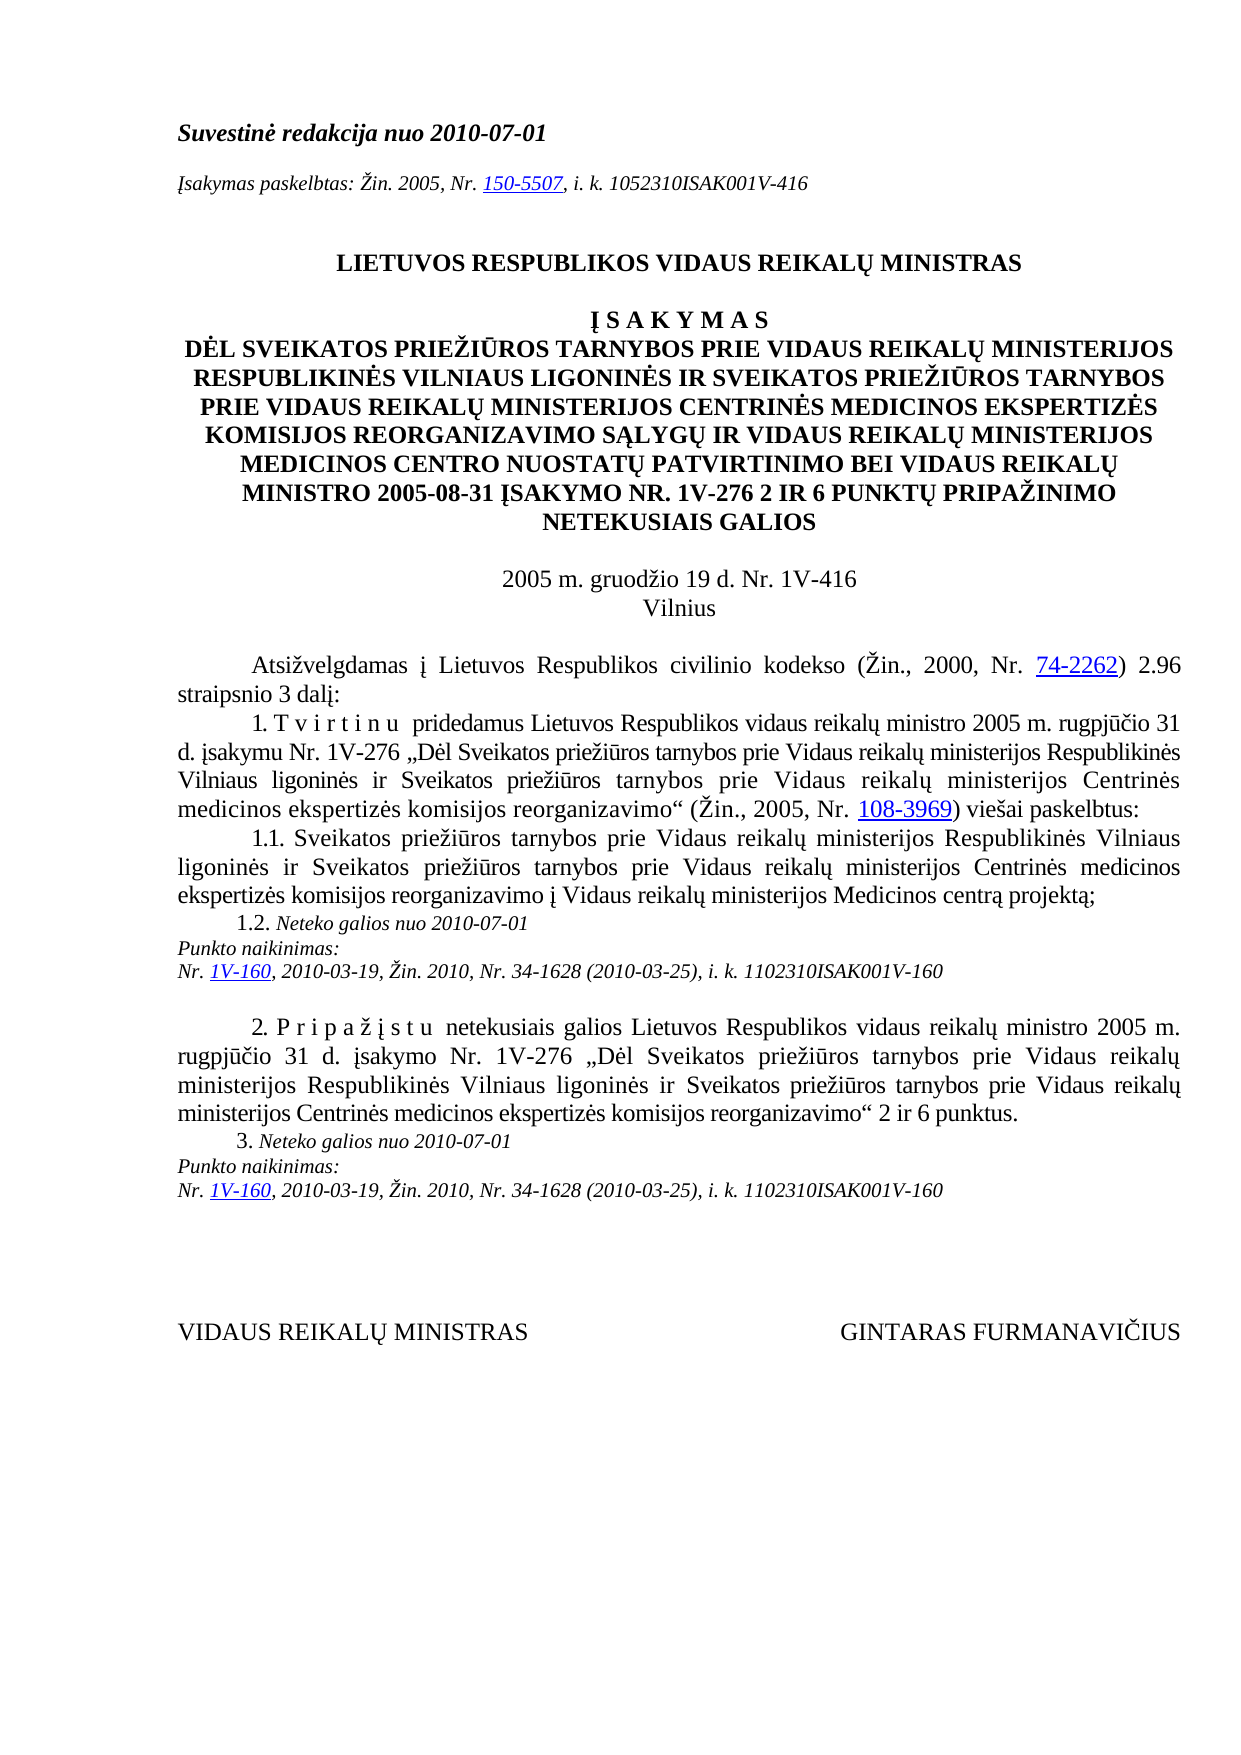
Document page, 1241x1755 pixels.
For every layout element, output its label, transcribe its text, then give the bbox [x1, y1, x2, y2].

text DĖL SVEIKATOS PRIEŽIŪROS TARNYBOS PRIE VIDAUS REIKALŲ MINISTERIJOS RESPUBLIKINĖS VILNIAUS LIGONINĖS IR SVEIKATOS PRIEŽIŪROS TARNYBOS PRIE VIDAUS REIKALŲ MINISTERIJOS CENTRINĖS MEDICINOS EKSPERTIZĖS KOMISIJOS REORGANIZAVIMO SĄLYGŲ IR VIDAUS REIKALŲ MINISTERIJOS MEDICINOS CENTRO NUOSTATŲ PATVIRTINIMO BEI VIDAUS REIKALŲ MINISTRO 2005-08-31 ĮSAKYMO NR. 1V-276 2 IR 6 PUNKTŲ PRIPAŽINIMO NETEKUSIAIS GALIOS [177, 334, 1181, 535]
text Vilnius [177, 593, 1181, 622]
text Nr. 1V-160, 2010-03-19, Žin. 2010, Nr. 34-1628 (2010-03-25), i. k. 1102310ISAK001V-160 [177, 959, 1181, 983]
text Atsižvelgdamas į Lietuvos Respublikos civilinio kodekso (Žin., 2000, Nr. 74-2262) 2.96 straipsnio 3 dalį: [177, 650, 1181, 708]
text Įsakymas paskelbtas: Žin. 2005, Nr. 150-5507, i. k. 1052310ISAK001V-416 [177, 171, 1181, 195]
text 1. Tvirtinu pridedamus Lietuvos Respublikos vidaus reikalų ministro 2005 m. rugpjūčio 31 d. įsakymu Nr. 1V-276 „Dėl Sveikatos priežiūros tarnybos prie Vidaus reikalų ministerijos Respublikinės Vilniaus ligoninės ir Sveikatos priežiūros tarnybos prie Vidaus reikalų ministerijos Centrinės medicinos ekspertizės komisijos reorganizavimo“ (Žin., 2005, Nr. 108-3969) viešai paskelbtus: [177, 708, 1181, 823]
text 1.2. Neteko galios nuo 2010-07-01 [177, 909, 1181, 935]
text Į S A K Y M A S [177, 305, 1181, 334]
text 3. Neteko galios nuo 2010-07-01 [177, 1127, 1181, 1154]
text 1.1. Sveikatos priežiūros tarnybos prie Vidaus reikalų ministerijos Respublikinės Vilniaus ligoninės ir Sveikatos priežiūros tarnybos prie Vidaus reikalų ministerijos Centrinės medicinos ekspertizės komisijos reorganizavimo į Vidaus reikalų ministerijos Medicinos centrą projektą; [177, 823, 1181, 909]
text 2005 m. gruodžio 19 d. Nr. 1V-416 [177, 564, 1181, 593]
text Punkto naikinimas: [177, 935, 1181, 959]
text 2. Pripažįstu netekusiais galios Lietuvos Respublikos vidaus reikalų ministro 2005 m. rugpjūčio 31 d. įsakymo Nr. 1V-276 „Dėl Sveikatos priežiūros tarnybos prie Vidaus reikalų ministerijos Respublikinės Vilniaus ligoninės ir Sveikatos priežiūros tarnybos prie Vidaus reikalų ministerijos Centrinės medicinos ekspertizės komisijos reorganizavimo“ 2 ir 6 punktus. [177, 1012, 1181, 1127]
text LIETUVOS RESPUBLIKOS VIDAUS REIKALŲ MINISTRAS [177, 248, 1181, 277]
text Suvestinė redakcija nuo 2010-07-01 [177, 118, 1181, 147]
text Nr. 1V-160, 2010-03-19, Žin. 2010, Nr. 34-1628 (2010-03-25), i. k. 1102310ISAK001V-160 [177, 1178, 1181, 1202]
text VIDAUS REIKALŲ MINISTRAS GINTARAS FURMANAVIČIUS [177, 1317, 1181, 1346]
text Punkto naikinimas: [177, 1154, 1181, 1178]
